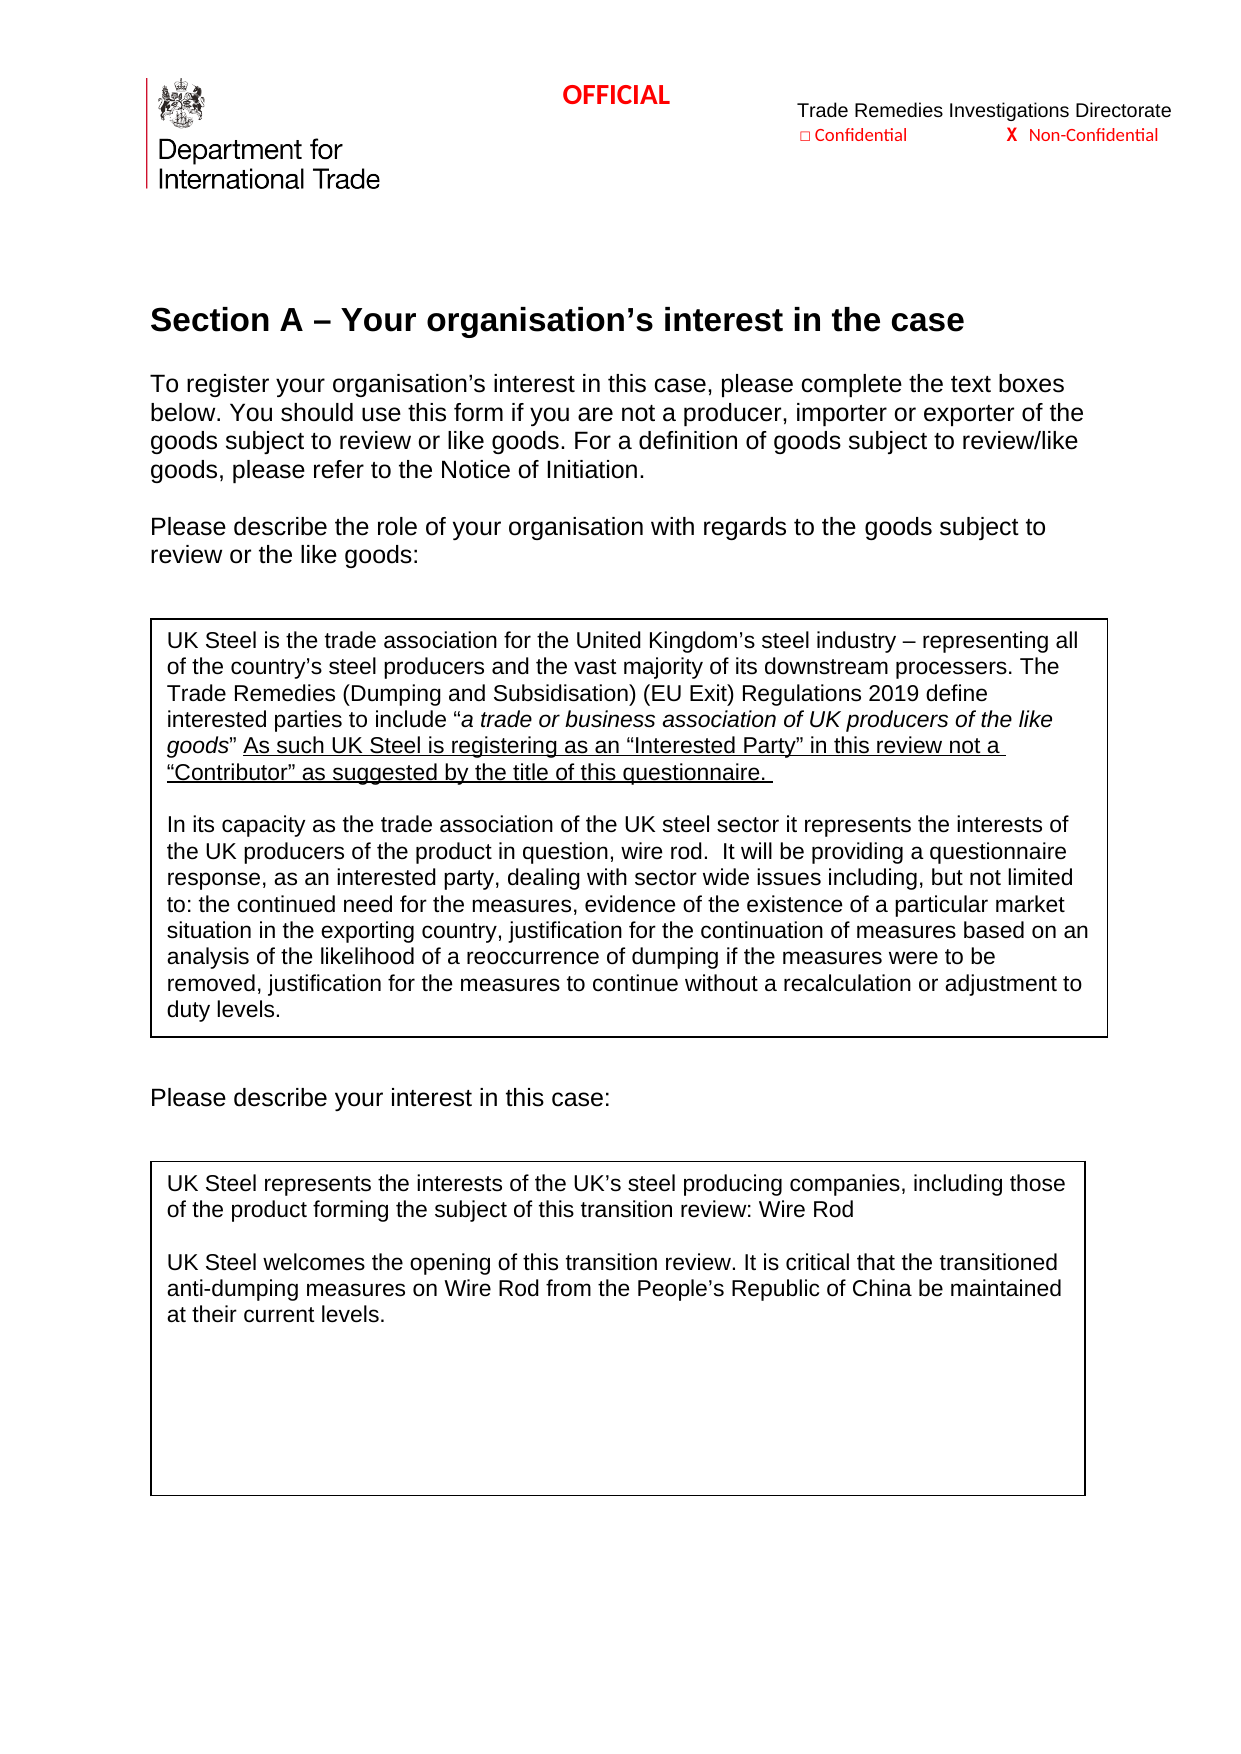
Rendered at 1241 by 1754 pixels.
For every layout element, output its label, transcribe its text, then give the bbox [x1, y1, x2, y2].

text UK Steel is the trade association for the United Kingdom’s steel industry – representing all of the country’s steel producers and the vast majority of its downstream processers. The Trade Remedies (Dumping and Subsidisation) (EU Exit) Regulations 2019 define interested parties to include “a trade or business association of UK producers of the like goods” As such UK Steel is registering as an “Interested Party” in this review not a “Contributor” as suggested by the title of this questionnaire. [167, 627, 1092, 785]
text Please describe the role of your organisation with regards to the goods subject to review or the like goods: [150, 512, 1090, 569]
text UK Steel represents the interests of the UK’s steel producing companies, including those of the product forming the subject of this transition review: Wire Rod [167, 1170, 1069, 1222]
text Please describe your interest in this case: [150, 1083, 1090, 1112]
text In its capacity as the trade association of the UK steel sector it represents the interests of the UK producers of the product in question, wire rod. It will be providing a questionnaire response, as an interested party, dealing with sector wide issues including, but not limited to: the continued need for the measures, evidence of the existence of a particular market situation in the exporting country, justification for the continuation of measures based on an analysis of the likelihood of a reoccurrence of dumping if the measures were to be removed, justification for the measures to continue without a recalculation or adjustment to duty levels. [167, 811, 1092, 1022]
subtitle Section A – Your organisation’s interest in the case [150, 300, 1090, 338]
text To register your organisation’s interest in this case, please complete the text boxes below. You should use this form if you are not a producer, importer or exporter of the goods subject to review or like goods. For a definition of goods subject to review/like goods, please refer to the Notice of Initiation. [150, 369, 1090, 484]
text UK Steel welcomes the opening of this transition review. It is critical that the transitioned anti-dumping measures on Wire Rod from the People’s Republic of China be maintained at their current levels. [167, 1249, 1069, 1328]
